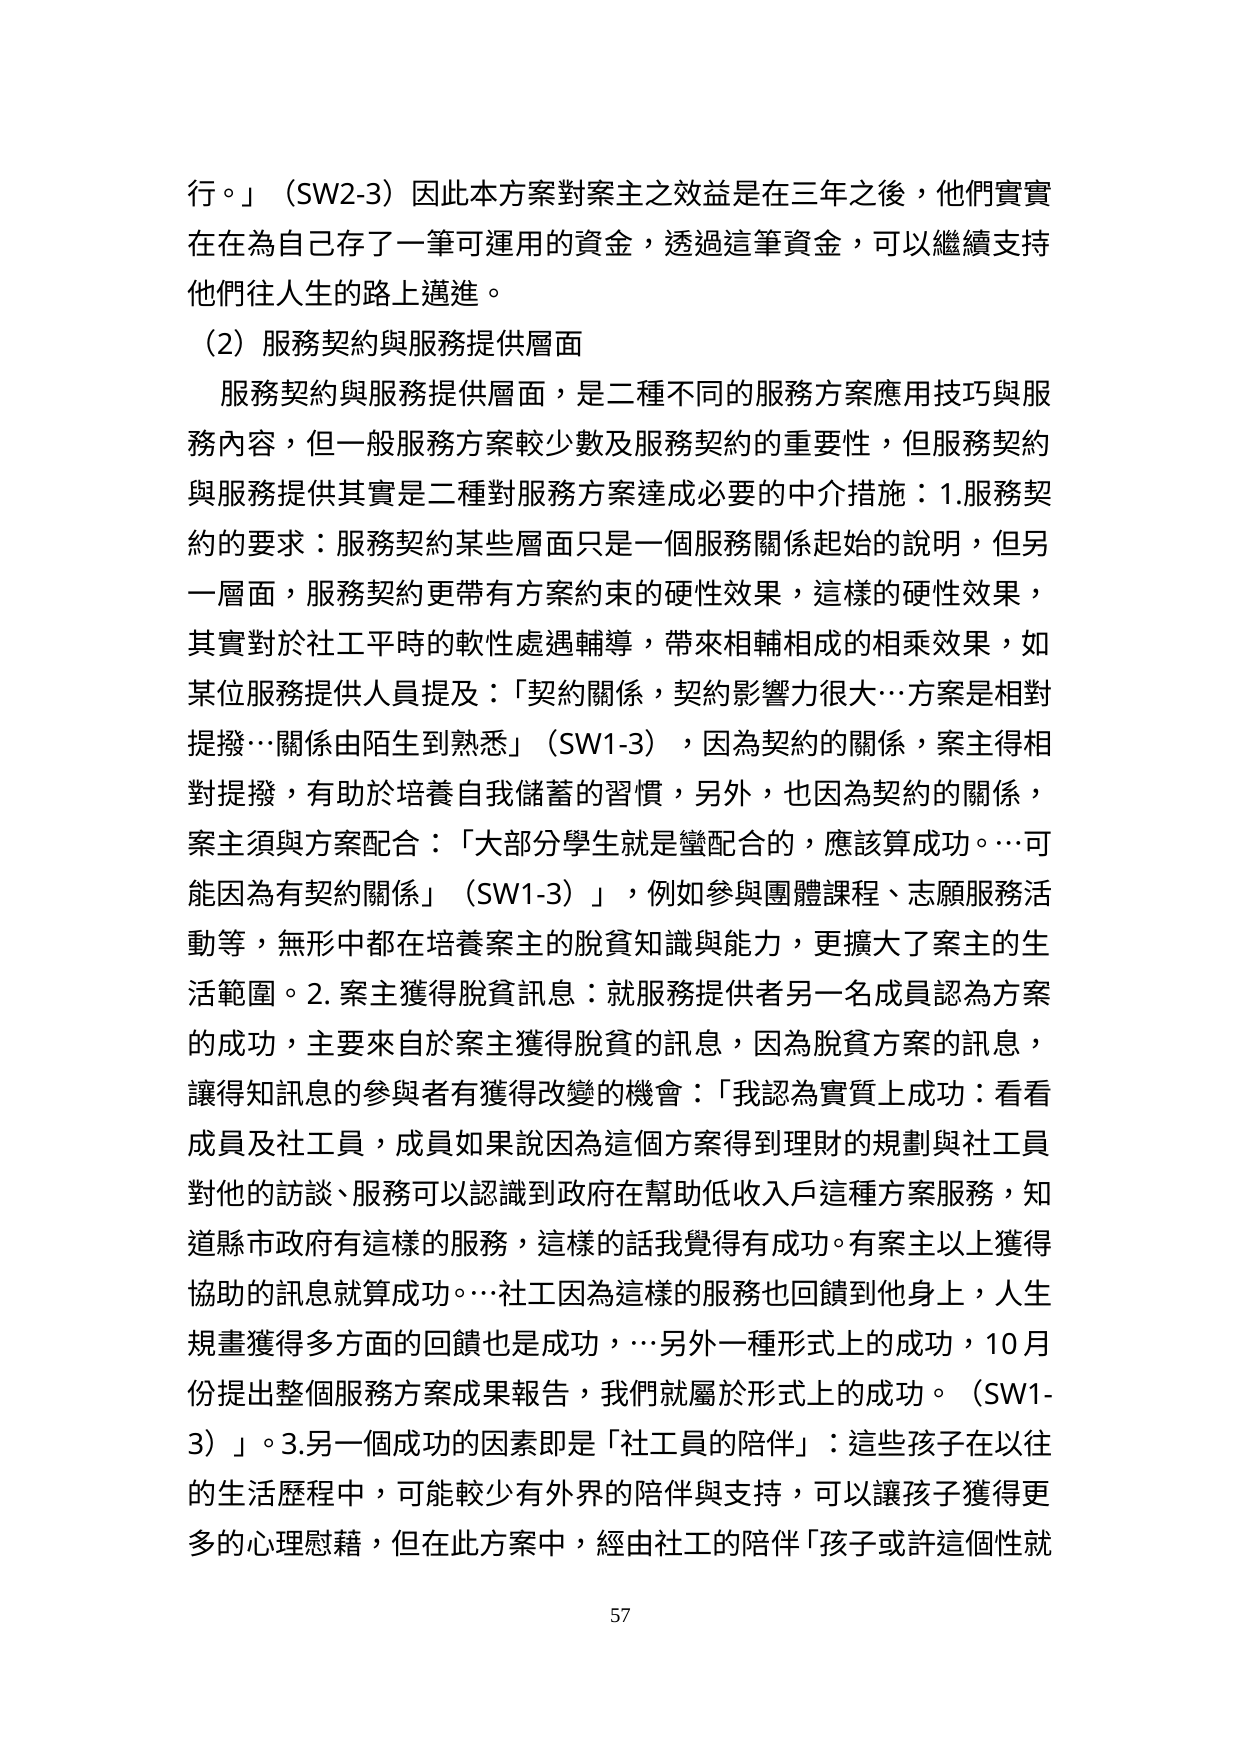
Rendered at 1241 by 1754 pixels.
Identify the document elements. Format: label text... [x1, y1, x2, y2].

text 服務契約與服務提供層面，是二種不同的服務方案應用技巧與服務內容，但一般服務方案較少數及服務契約的重要性，但服務契約與服務提供其實是二種對服務方案達成必要的中介措施：1.服務契約的要求：服務契約某些層面只是一個服務關係起始的說明，但另一層面，服務契約更帶有方案約束的硬性效果，這樣的硬性效果，其實對於社工平時的軟性處遇輔導，帶來相輔相成的相乘效果，如某位服務提供人員提及：「契約關係，契約影響力很大…方案是相對提撥…關係由陌生到熟悉」（SW1-3），因為契約的關係，案主得相對提撥，有助於培養自我儲蓄的習慣，另外，也因為契約的關係，案主須與方案配合：「大部分學生就是蠻配合的，應該算成功。…可能因為有契約關係」（SW1-3）」，例如參與團體課程、志願服務活動等，無形中都在培養案主的脫貧知識與能力，更擴大了案主的生活範圍。2. 案主獲得脫貧訊息：就服務提供者另一名成員認為方案的成功，主要來自於案主獲得脫貧的訊息，因為脫貧方案的訊息，讓得知訊息的參與者有獲得改變的機會：「我認為實質上成功：看看成員及社工員，成員如果說因為這個方案得到理財的規劃與社工員對他的訪談、服務可以認識到政府在幫助低收入戶這種方案服務，知道縣市政府有這樣的服務，這樣的話我覺得有成功。有案主以上獲得協助的訊息就算成功。…社工因為這樣的服務也回饋到他身上，人生規畫獲得多方面的回饋也是成功，…另外一種形式上的成功，10月份提出整個服務方案成果報告，我們就屬於形式上的成功。（SW1-3）」。3.另一個成功的因素即是「社工員的陪伴」：這些孩子在以往的生活歷程中，可能較少有外界的陪伴與支持，可以讓孩子獲得更多的心理慰藉，但在此方案中，經由社工的陪伴「孩子或許這個性就這樣，陪伴他讓他有試著爬出來，嘗試看看。」（SW9-3）其實帶給低收入的孩子就是一種「心理支持」，這種支持與家庭不一樣，家庭可能缺乏了正面成功的模仿對象，但經由社工的陪伴與輔導，低收入家庭的孩子可以從外獲得了一個脫貧學習模仿的機會，帶給孩子心理上的成長。4.最後一個成功的因素是資源投入：「…幫助就是比較多的資源投入。」（SW2-3）方案過程中對於案主所需的資源，透過社工進行資源連結，社工在期間也適時地提供關懷與處遇：「對案主和案家的助力就是社工長期關懷，案主講一些像是比較有問題的，我們就會找資源給他。」（SW3-3） [187, 364, 1053, 1564]
text 脫貧方案除了有上述成效，另外但對案主較大的成效，是有人關注他們的未來如何發展，最重要的還是這個方案對他未來人生的路怎麼走，參與方案家庭的青少年成員，大都介於18~22歲，時值大學生時期，大學階段結束後就是再念研究所或就業，也是案主即將自立的階段，在方案中，或多或少帶給了他們對自己未來的思考：「就是像是我都會問案主說問學生對未來有什麼規劃，本來學生都會說沒有耶，可以畢業就可以了。慢慢的我再問，他們就會去思考對未來有一個規劃，有的告訴我要先讀書，有的告訴我要去工作。」（SW3-3）對案主的影響，除了案主去思考未來的出路外，這個方案最大的效益對於未來想唸書的同學，他們也有一筆錢可唸書，案主說：「這一個計畫讓他有改變，未來念研究所時，他們可以有一筆錢可唸書了。」（SW6-3），除了唸書或者案主有其他計畫：「這個計畫也可以是有一筆錢可以運用，不只是想而是可以實際的去執行。」（SW2-3）因此本方案對案主之效益是在三年之後，他們實實在在為自己存了一筆可運用的資金，透過這筆資金，可以繼續支持他們往人生的路上邁進。 [187, 164, 1053, 314]
text （2）服務契約與服務提供層面 [187, 314, 1053, 364]
